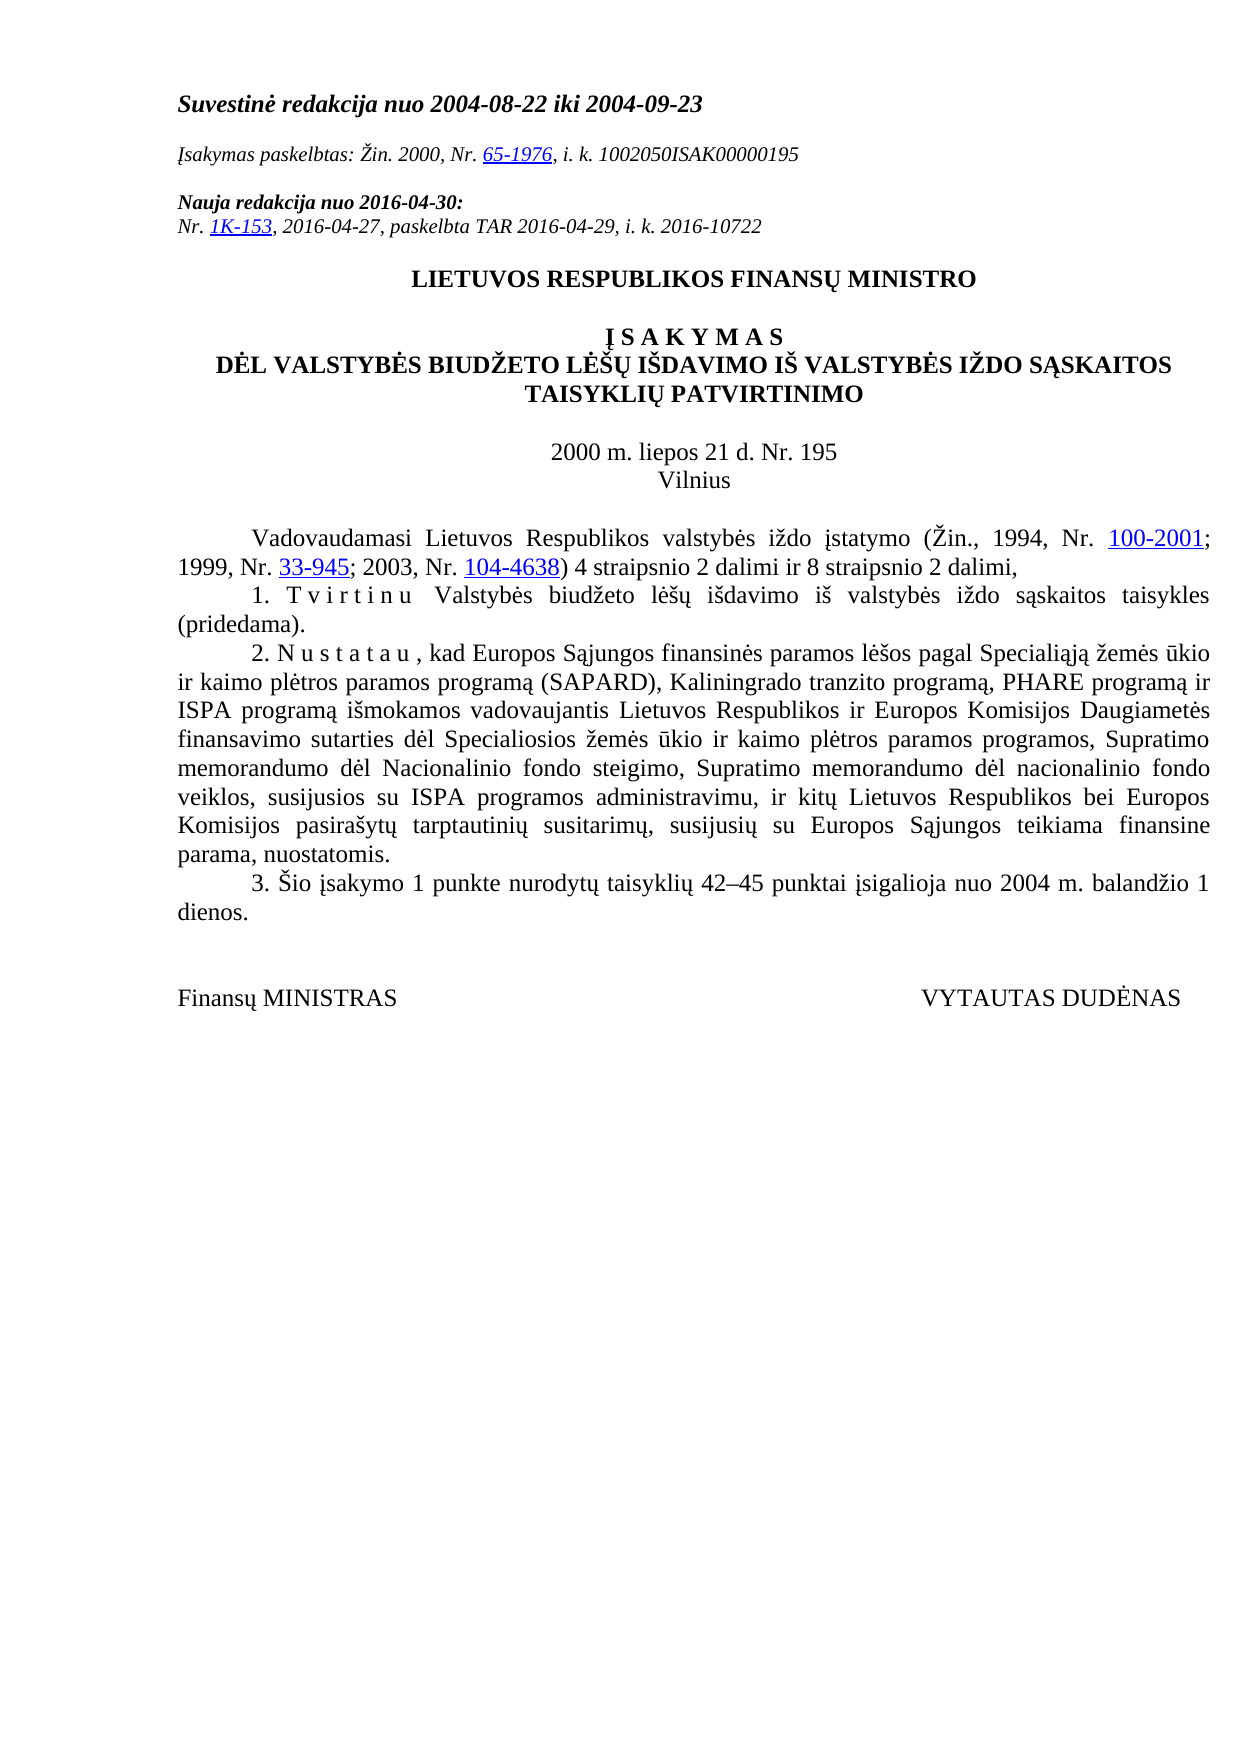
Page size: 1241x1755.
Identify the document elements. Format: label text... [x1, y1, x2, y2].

text Nr. 1K-153, 2016-04-27, paskelbta TAR 2016-04-29, i. k. 2016-10722 [177, 214, 1211, 238]
text Vadovaudamasi Lietuvos Respublikos valstybės iždo įstatymo (Žin., 1994, Nr. 100-2001; 1999, Nr. 33-945; 2003, Nr. 104-4638) 4 straipsnio 2 dalimi ir 8 straipsnio 2 dalimi, [177, 523, 1211, 580]
text 1. Tvirtinu Valstybės biudžeto lėšų išdavimo iš valstybės iždo sąskaitos taisykles (pridedama). [177, 580, 1211, 638]
text LIETUVOS RESPUBLIKOS FINANSŲ MINISTRO [177, 264, 1211, 293]
text ĮSAKYMAS [177, 322, 1211, 350]
text Finansų MINISTRAS VYTAUTAS DUDĖNAS [177, 983, 1211, 1012]
text Nauja redakcija nuo 2016-04-30: [177, 189, 1211, 214]
text Suvestinė redakcija nuo 2004-08-22 iki 2004-09-23 [177, 89, 1211, 117]
text 2000 m. liepos 21 d. Nr. 195 [177, 437, 1211, 465]
text Įsakymas paskelbtas: Žin. 2000, Nr. 65-1976, i. k. 1002050ISAK00000195 [177, 141, 1211, 166]
text 2. Nustatau, kad Europos Sąjungos finansinės paramos lėšos pagal Specialiąją žemės ūkio ir kaimo plėtros paramos programą (SAPARD), Kaliningrado tranzito programą, PHARE programą ir ISPA programą išmokamos vadovaujantis Lietuvos Respublikos ir Europos Komisijos Daugiametės finansavimo sutarties dėl Specialiosios žemės ūkio ir kaimo plėtros paramos programos, Supratimo memorandumo dėl Nacionalinio fondo steigimo, Supratimo memorandumo dėl nacionalinio fondo veiklos, susijusios su ISPA programos administravimu, ir kitų Lietuvos Respublikos bei Europos Komisijos pasirašytų tarptautinių susitarimų, susijusių su Europos Sąjungos teikiama finansine parama, nuostatomis. [177, 638, 1211, 868]
text DĖL VALSTYBĖS BIUDŽETO LĖŠŲ IŠDAVIMO IŠ VALSTYBĖS IŽDO SĄSKAITOS TAISYKLIŲ PATVIRTINIMO [177, 350, 1211, 408]
text Vilnius [177, 465, 1211, 494]
text 3. Šio įsakymo 1 punkte nurodytų taisyklių 42–45 punktai įsigalioja nuo 2004 m. balandžio 1 dienos. [177, 868, 1211, 925]
